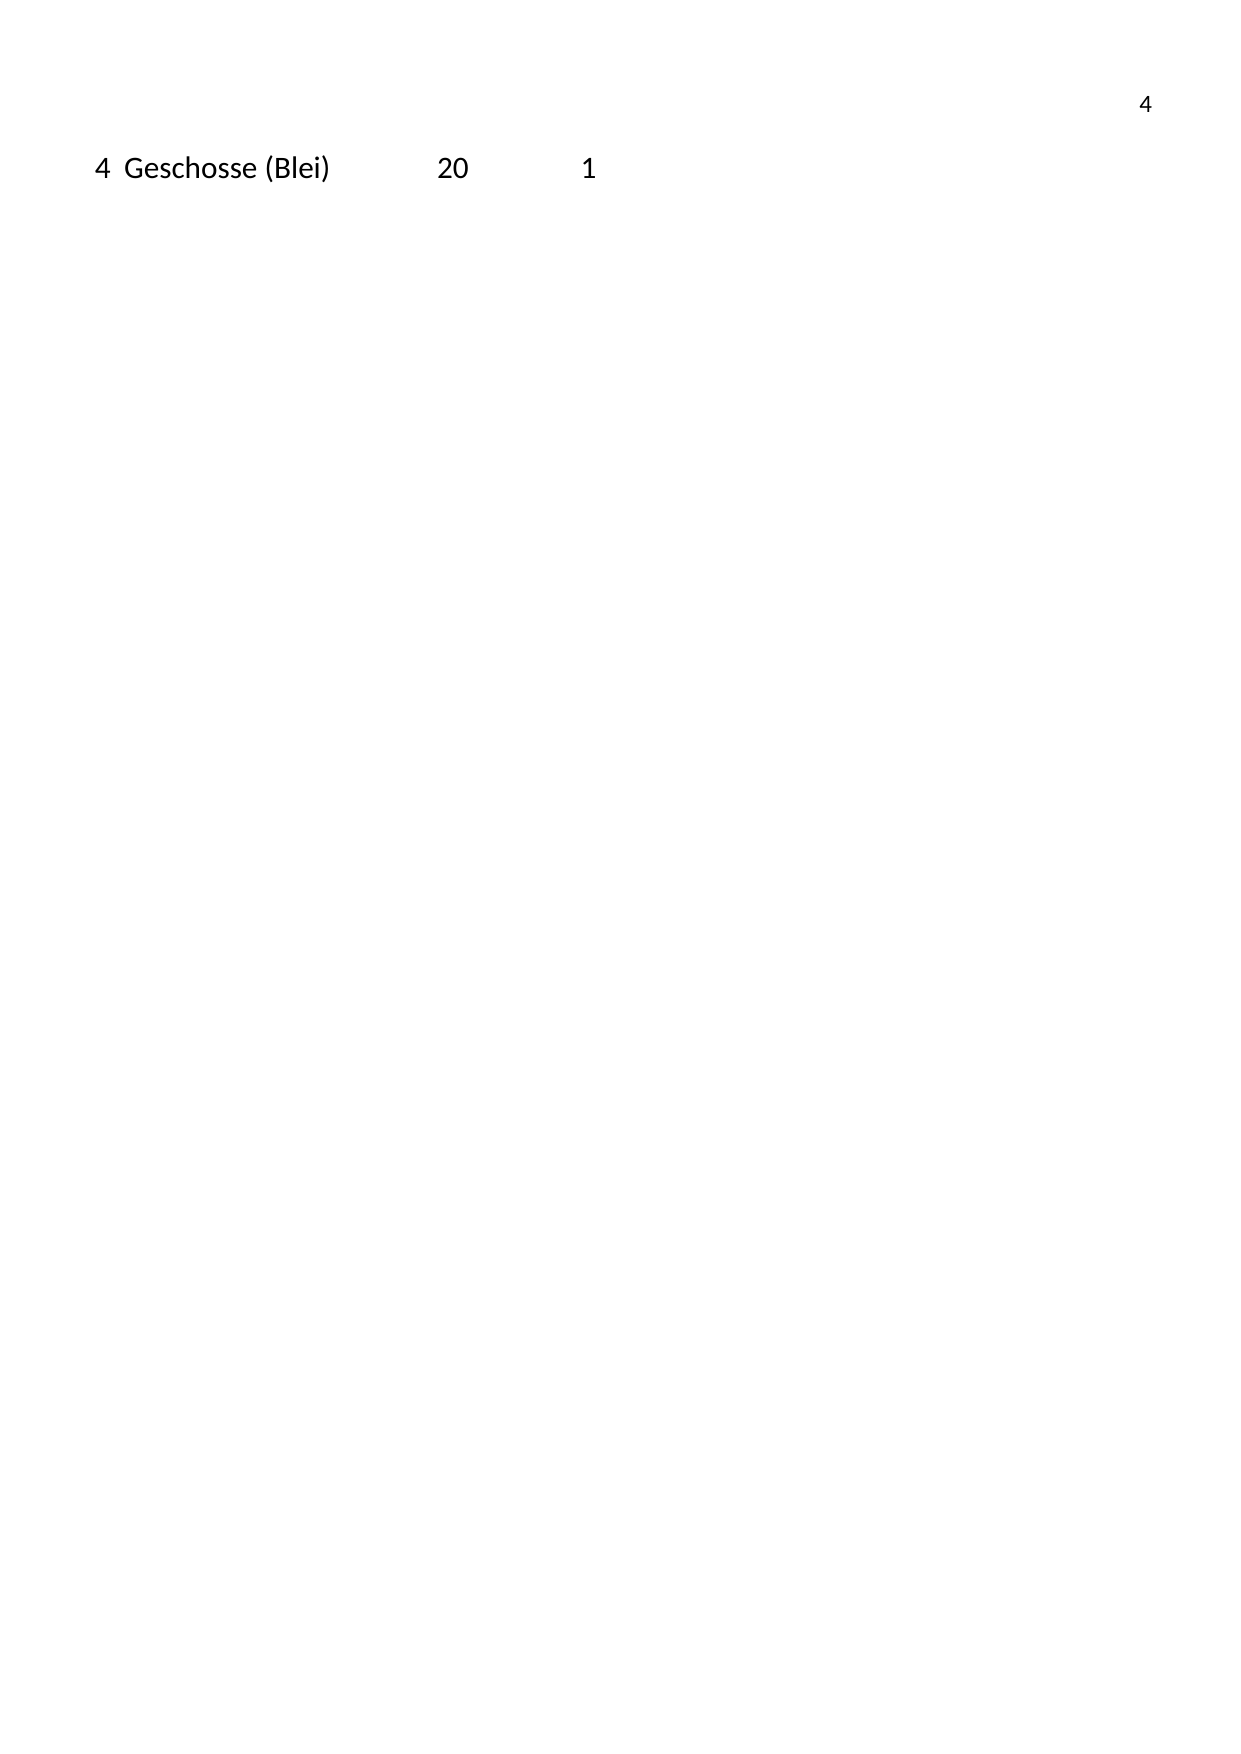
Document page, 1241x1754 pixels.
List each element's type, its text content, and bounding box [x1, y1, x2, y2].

table_cell 4 [89, 149, 118, 187]
table_cell Geschosse (Blei) [118, 149, 403, 187]
table_cell 1 [502, 149, 675, 187]
table_cell 20 [404, 149, 502, 187]
